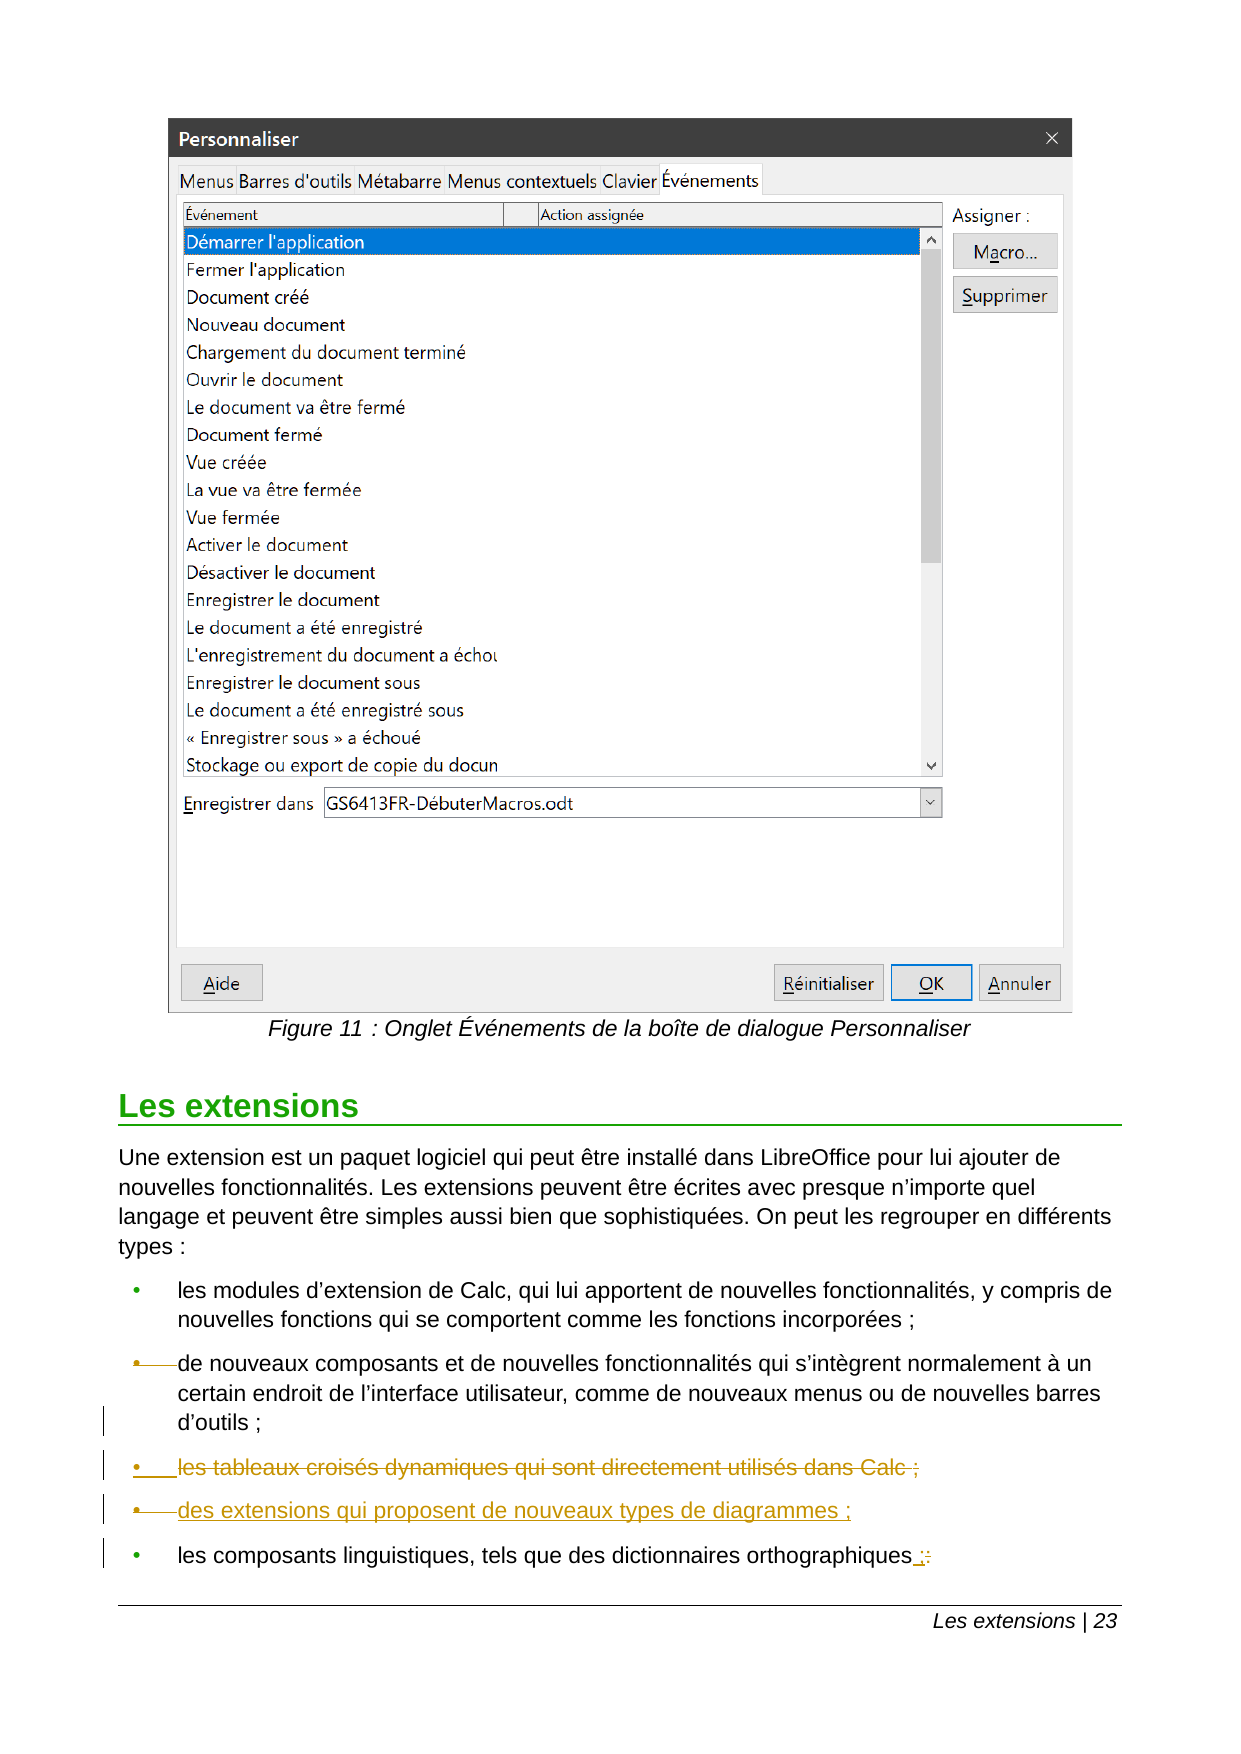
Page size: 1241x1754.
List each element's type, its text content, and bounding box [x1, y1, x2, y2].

text Figure 11 : Onglet Événements de la boîte de dialogue Personnaliser [118, 1012, 1122, 1042]
subtitle Les extensions [118, 1086, 1122, 1124]
list de nouveaux composants et de nouvelles fonctionnalités qui s’intègrent normalement à un certain endroit de l’interface utilisateur, comme de nouveaux menus ou de nouvelles barres d’outils ; [133, 1347, 1122, 1436]
text Une extension est un paquet logiciel qui peut être installé dans LibreOffice pour lui ajouter de nouvelles fonctionnalités. Les extensions peuvent être écrites avec presque n’importe quel langage et peuvent être simples aussi bien que sophistiquées. On peut les regrouper en différents types : [118, 1141, 1122, 1259]
list des extensions qui proposent de nouveaux types de diagrammes ;les composants linguistiques, tels que des dictionnaires orthographiques ; [133, 1494, 1122, 1524]
list les modules d’extension de Calc, qui lui apportent de nouvelles fonctionnalités, y compris de nouvelles fonctions qui se comportent comme les fonctions incorporées ; [133, 1274, 1122, 1333]
picture [168, 118, 1073, 1013]
